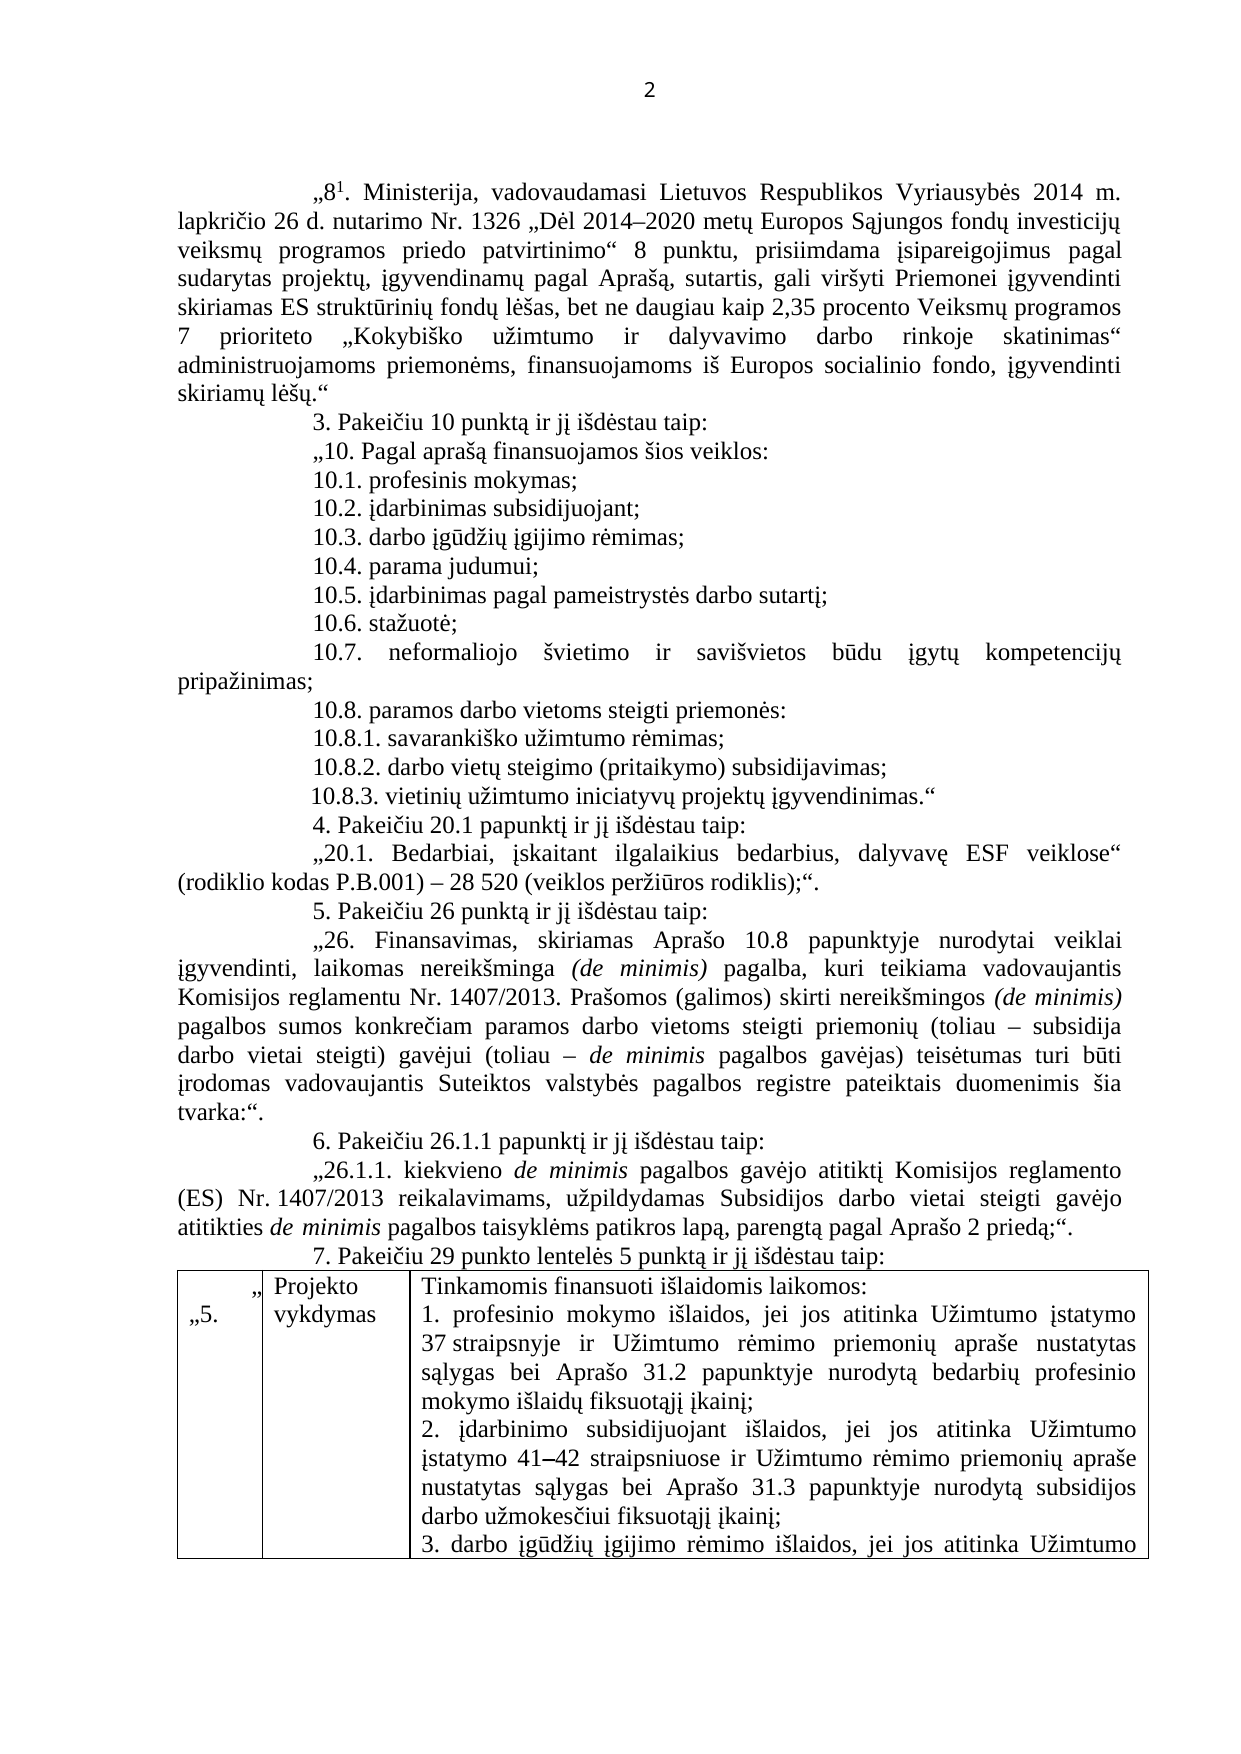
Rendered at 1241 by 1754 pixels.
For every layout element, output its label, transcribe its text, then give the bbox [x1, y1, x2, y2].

table_header „„5. [178, 1271, 262, 1558]
text 10.1. profesinis mokymas; [177, 465, 1122, 493]
text 7. Pakeičiu 29 punkto lentelės 5 punktą ir jį išdėstau taip: [177, 1241, 1122, 1270]
text 10.5. įdarbinimas pagal pameistrystės darbo sutartį; [177, 580, 1122, 608]
text 10.8.1. savarankiško užimtumo rėmimas; [177, 723, 1122, 752]
text 10.4. parama judumui; [177, 551, 1122, 580]
text „26. Finansavimas, skiriamas Aprašo 10.8 papunktyje nurodytai veiklai įgyvendinti, laikomas nereikšminga (de minimis) pagalba, kuri teikiama vadovaujantis Komisijos reglamentu Nr. 1407/2013. Prašomos (galimos) skirti nereikšmingos (de minimis) pagalbos sumos konkrečiam paramos darbo vietoms steigti priemonių (toliau – subsidija darbo vietai steigti) gavėjui (toliau – de minimis pagalbos gavėjas) teisėtumas turi būti įrodomas vadovaujantis Suteiktos valstybės pagalbos registre pateiktais duomenimis šia tvarka:“. [177, 925, 1122, 1126]
text 10.7. neformaliojo švietimo ir savišvietos būdu įgytų kompetencijų pripažinimas; [177, 637, 1122, 695]
text 10.2. įdarbinimas subsidijuojant; [177, 493, 1122, 522]
text 3. Pakeičiu 10 punktą ir jį išdėstau taip: [177, 407, 1122, 436]
table_header Projekto vykdymas [263, 1271, 409, 1558]
table_header Tinkamomis finansuoti išlaidomis laikomos: 1. profesinio mokymo išlaidos, jei jos atitinka Užimtumo įstatymo 37 straipsnyje ir Užimtumo rėmimo priemonių apraše nustatytas sąlygas bei Aprašo 31.2 papunktyje nurodytą bedarbių profesinio mokymo išlaidų fiksuotąjį įkainį; 2. įdarbinimo subsidijuojant išlaidos, jei jos atitinka Užimtumo įstatymo 41–42 straipsniuose ir Užimtumo rėmimo priemonių apraše nustatytas sąlygas bei Aprašo 31.3 papunktyje nurodytą subsidijos darbo užmokesčiui fiksuotąjį įkainį; 3. darbo įgūdžių įgijimo rėmimo išlaidos, jei jos atitinka Užimtumo [411, 1271, 1148, 1558]
text „20.1. Bedarbiai, įskaitant ilgalaikius bedarbius, dalyvavę ESF veiklose“ (rodiklio kodas P.B.001) – 28 520 (veiklos peržiūros rodiklis);“. [177, 838, 1122, 896]
text 10.8. paramos darbo vietoms steigti priemonės: [177, 695, 1122, 723]
text 6. Pakeičiu 26.1.1 papunktį ir jį išdėstau taip: [312, 1126, 1122, 1155]
text 4. Pakeičiu 20.1 papunktį ir jį išdėstau taip: [312, 810, 1122, 838]
text 10.8.2. darbo vietų steigimo (pritaikymo) subsidijavimas; [177, 752, 1122, 781]
text „26.1.1. kiekvieno de minimis pagalbos gavėjo atitiktį Komisijos reglamento (ES) Nr. 1407/2013 reikalavimams, užpildydamas Subsidijos darbo vietai steigti gavėjo atitikties de minimis pagalbos taisyklėms patikros lapą, parengtą pagal Aprašo 2 priedą;“. [177, 1155, 1122, 1241]
text 10.8.3. vietinių užimtumo iniciatyvų projektų įgyvendinimas.“ [177, 781, 1122, 810]
text „10. Pagal aprašą finansuojamos šios veiklos: [177, 436, 1122, 465]
text 5. Pakeičiu 26 punktą ir jį išdėstau taip: [312, 896, 1122, 925]
text 10.3. darbo įgūdžių įgijimo rėmimas; [177, 522, 1122, 551]
text „81. Ministerija, vadovaudamasi Lietuvos Respublikos Vyriausybės 2014 m. lapkričio 26 d. nutarimo Nr. 1326 „Dėl 2014–2020 metų Europos Sąjungos fondų investicijų veiksmų programos priedo patvirtinimo“ 8 punktu, prisiimdama įsipareigojimus pagal sudarytas projektų, įgyvendinamų pagal Aprašą, sutartis, gali viršyti Priemonei įgyvendinti skiriamas ES struktūrinių fondų lėšas, bet ne daugiau kaip 2,35 procento Veiksmų programos 7 prioriteto „Kokybiško užimtumo ir dalyvavimo darbo rinkoje skatinimas“ administruojamoms priemonėms, finansuojamoms iš Europos socialinio fondo, įgyvendinti skiriamų lėšų.“ [177, 177, 1122, 407]
text 10.6. stažuotė; [177, 608, 1122, 637]
